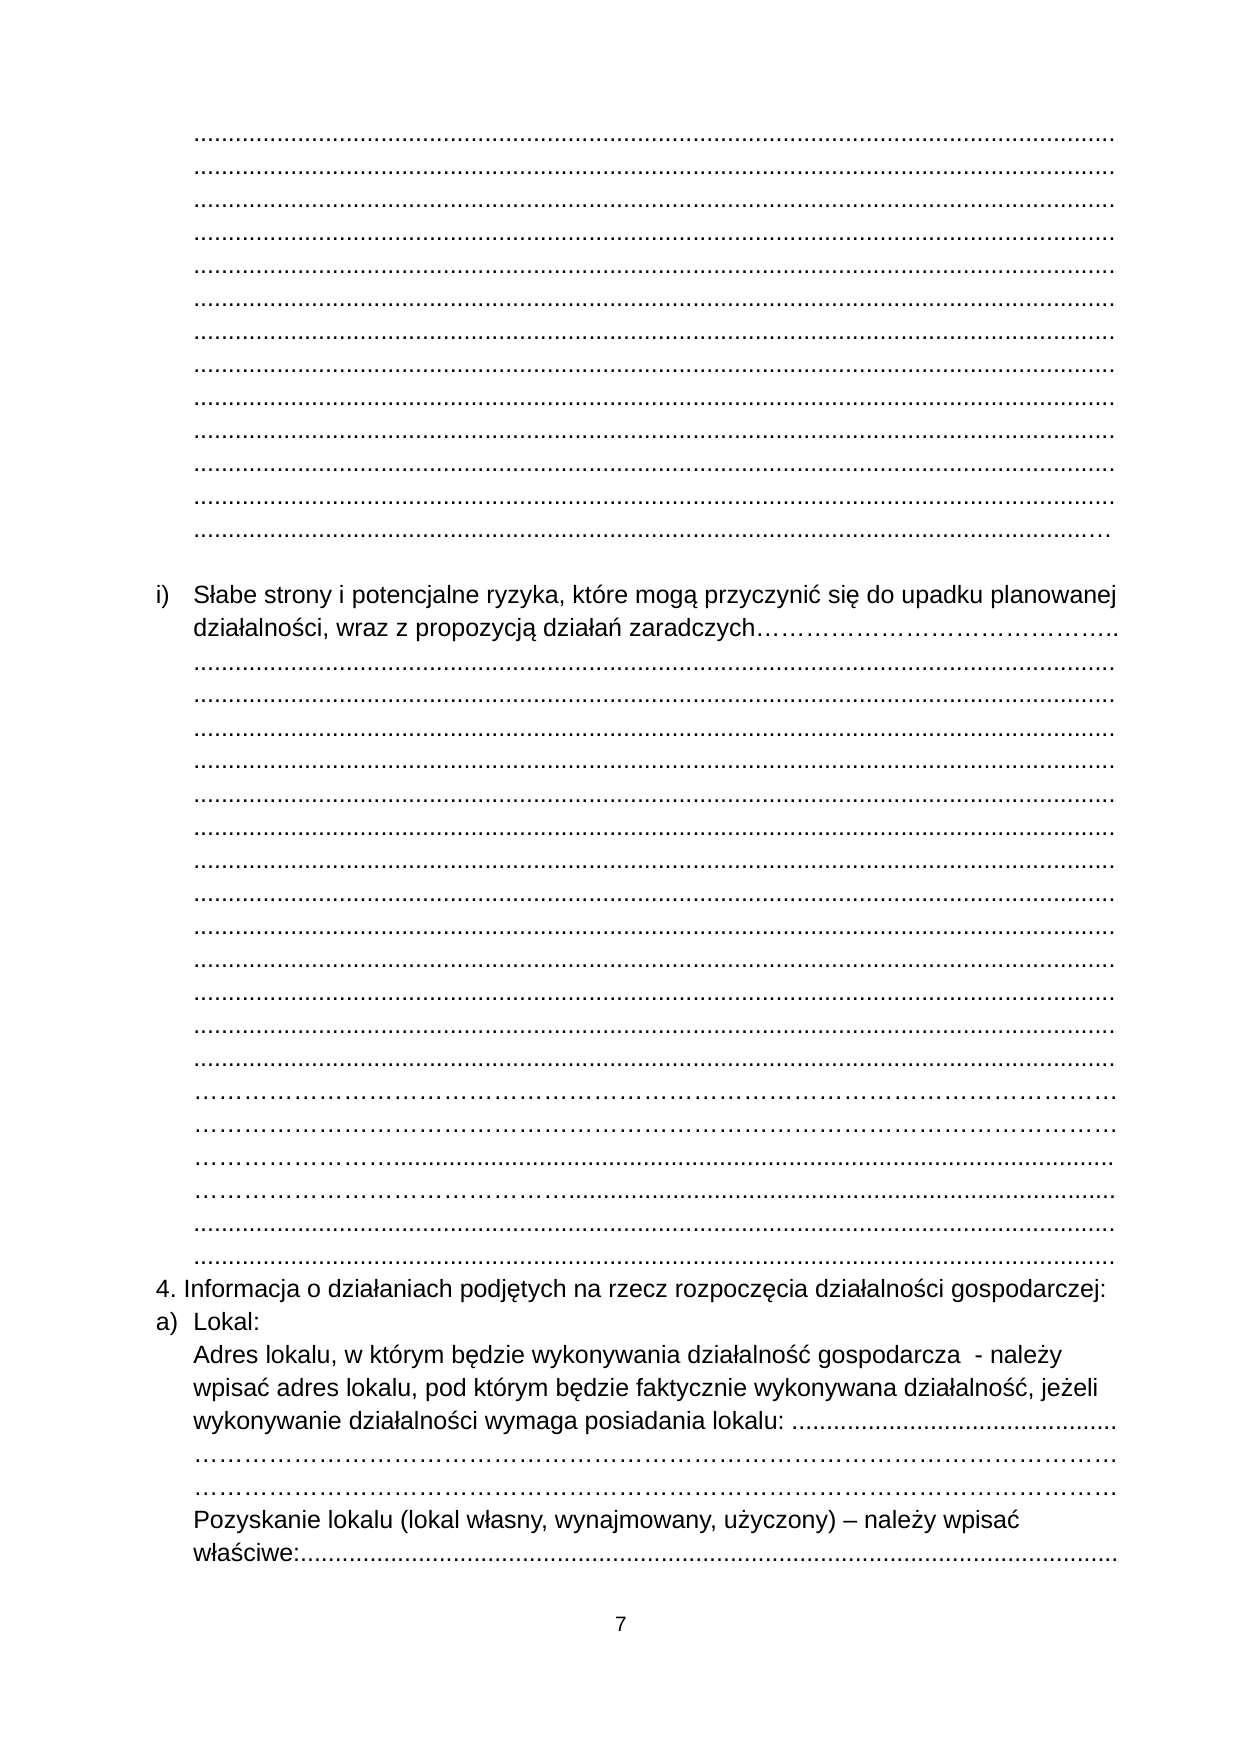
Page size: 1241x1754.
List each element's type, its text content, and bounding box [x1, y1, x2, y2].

list Słabe strony i potencjalne ryzyka, które mogą przyczynić się do upadku planowanej działalności, wraz z propozycją działań zaradczych…………………………………….. [156, 580, 1123, 642]
list .................................................................................................................................................................................................................................................................................................................................................................................................................................................................................................................................................................................................................................................................................................................................................................................................................................................................................................................................................................................................................................................................................................................................................................................................................................................................................................................................................................................................................................................................................................................................................................................................................................................................................................................................................................................................…………………………………………………………………………………………………………………………………………………………………………………………………………………………........................................................................................................………………………………………......................................................................................................................................................................................................................................................................................................................................................... [156, 646, 1123, 1269]
list Lokal: Adres lokalu, w którym będzie wykonywania działalność gospodarcza - należy wpisać adres lokalu, pod którym będzie faktycznie wykonywana działalność, jeżeli wykonywanie działalności wymaga posiadania lokalu: ............................................... …………………………………………………………………………………………………………………………………………………………………………………………………… [156, 1307, 1123, 1501]
list Pozyskanie lokalu (lokal własny, wynajmowany, użyczony) – należy wpisać właściwe:...................................................................................................................... [156, 1505, 1123, 1567]
list .............................................................................................................................................................................................................................................................................................................................................................................................................................................................................................................................................................................................................................................................................................................................................................................................................................................................................................................................................................................................................................................................................................................................................................................................................................................................................................................................................................................................................................................................................................................................................................................................................................................................................................................................................................................................… [156, 118, 1123, 543]
list 4. Informacja o działaniach podjętych na rzecz rozpoczęcia działalności gospodarczej: [118, 1274, 1123, 1303]
